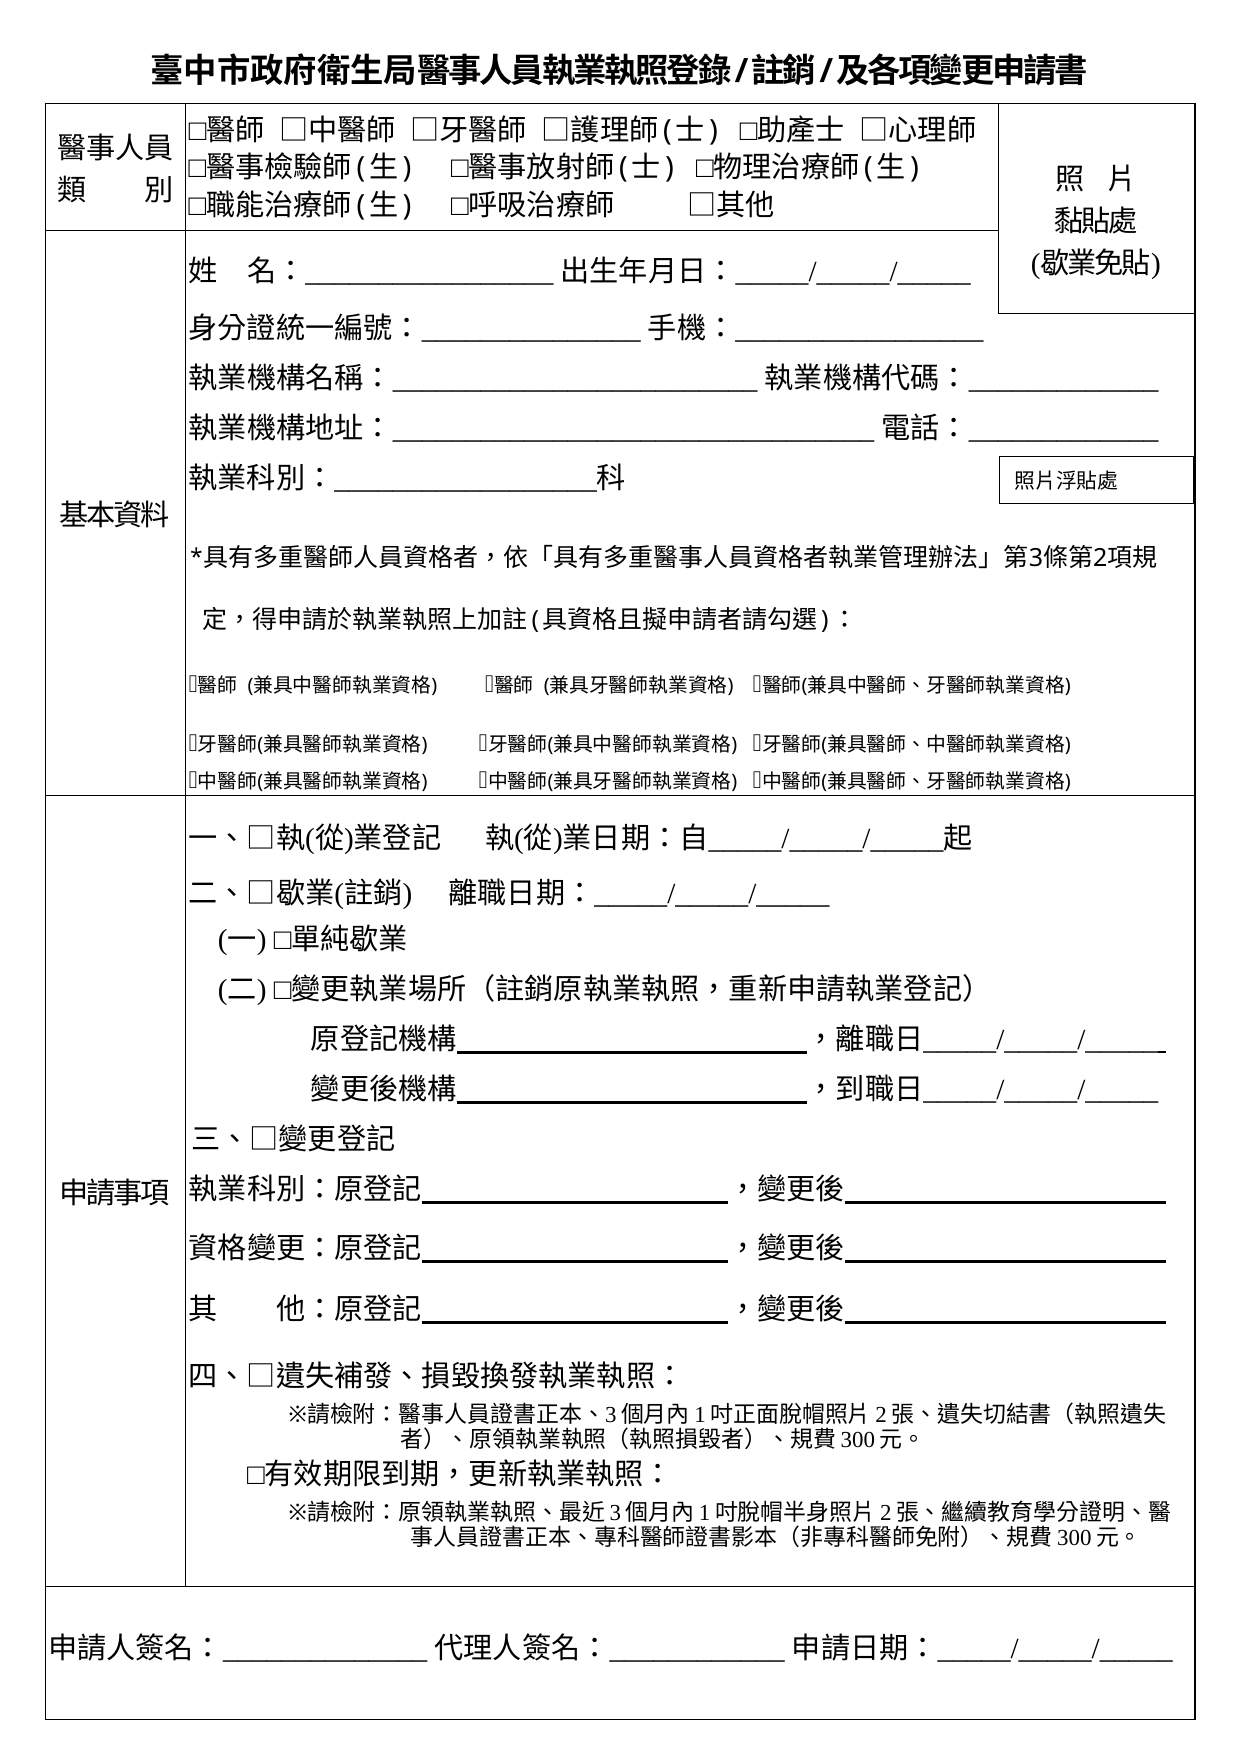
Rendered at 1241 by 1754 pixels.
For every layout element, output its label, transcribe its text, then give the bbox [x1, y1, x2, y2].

table_cell 基本資料 [46, 231, 185, 795]
table_cell 申請人簽名：______________ 代理人簽名：____________ 申請日期：_____/_____/_____ [46, 1587, 1194, 1719]
table_cell 身分證統一編號：_______________ 手機：_________________ 執業機構名稱：_________________________ 執業機構代碼：_____________ 執業機構地址：_________________________________ 電話：_____________ 執業科別：__________________科 *具有多重醫師人員資格者，依「具有多重醫事人員資格者執業管理辦法」第3條第2項規定，得申請於執業執照上加註(具資格且擬申請者請勾選)： 醫師 (兼具中醫師執業資格) 醫師 (兼具牙醫師執業資格) 醫師(兼具中醫師、牙醫師執業資格) 牙醫師(兼具醫師執業資格) 牙醫師(兼具中醫師執業資格) 牙醫師(兼具醫師、中醫師執業資格) 中醫師(兼具醫師執業資格) 中醫師(兼具牙醫師執業資格) 中醫師(兼具醫師、牙醫師執業資格) [186, 313, 1194, 795]
table_cell 一、□執(從)業登記 執(從)業日期：自_____/_____/_____起 二、□歇業(註銷) 離職日期：_____/_____/_____ (一) □單純歇業 (二) □變更執業場所（註銷原執業執照，重新申請執業登記） 原登記機構 ，離職日_____/_____/_____ 變更後機構 ，到職日_____/_____/_____ 三、□變更登記 執業科別：原登記 ，變更後 資格變更：原登記 ，變更後 其 他：原登記 ，變更後 四、□遺失補發、損毀換發執業執照： ※請檢附：醫事人員證書正本、3個月內1吋正面脫帽照片2張、遺失切結書（執照遺失者）、原領執業執照（執照損毀者）、規費300元。 □有效期限到期，更新執業執照： ※請檢附：原領執業執照、最近3個月內1吋脫帽半身照片2張、繼續教育學分證明、醫事人員證書正本、專科醫師證書影本（非專科醫師免附）、規費300元。 [186, 796, 1194, 1586]
table_header 照 片 黏貼處 (歇業免貼) [999, 104, 1194, 312]
table_header □醫師 □中醫師 □牙醫師 □護理師(士) □助產士 □心理師 □醫事檢驗師(生) □醫事放射師(士) □物理治療師(生) □職能治療師(生) □呼吸治療師 □其他 [186, 104, 998, 230]
table_header 醫事人員類 別 [46, 104, 185, 230]
table_cell 申請事項 [46, 796, 185, 1586]
text 臺中市政府衛生局醫事人員執業執照登錄/註銷/及各項變更申請書 [30, 33, 1210, 95]
table_cell 姓 名：_________________ 出生年月日：_____/_____/_____ [186, 231, 998, 312]
